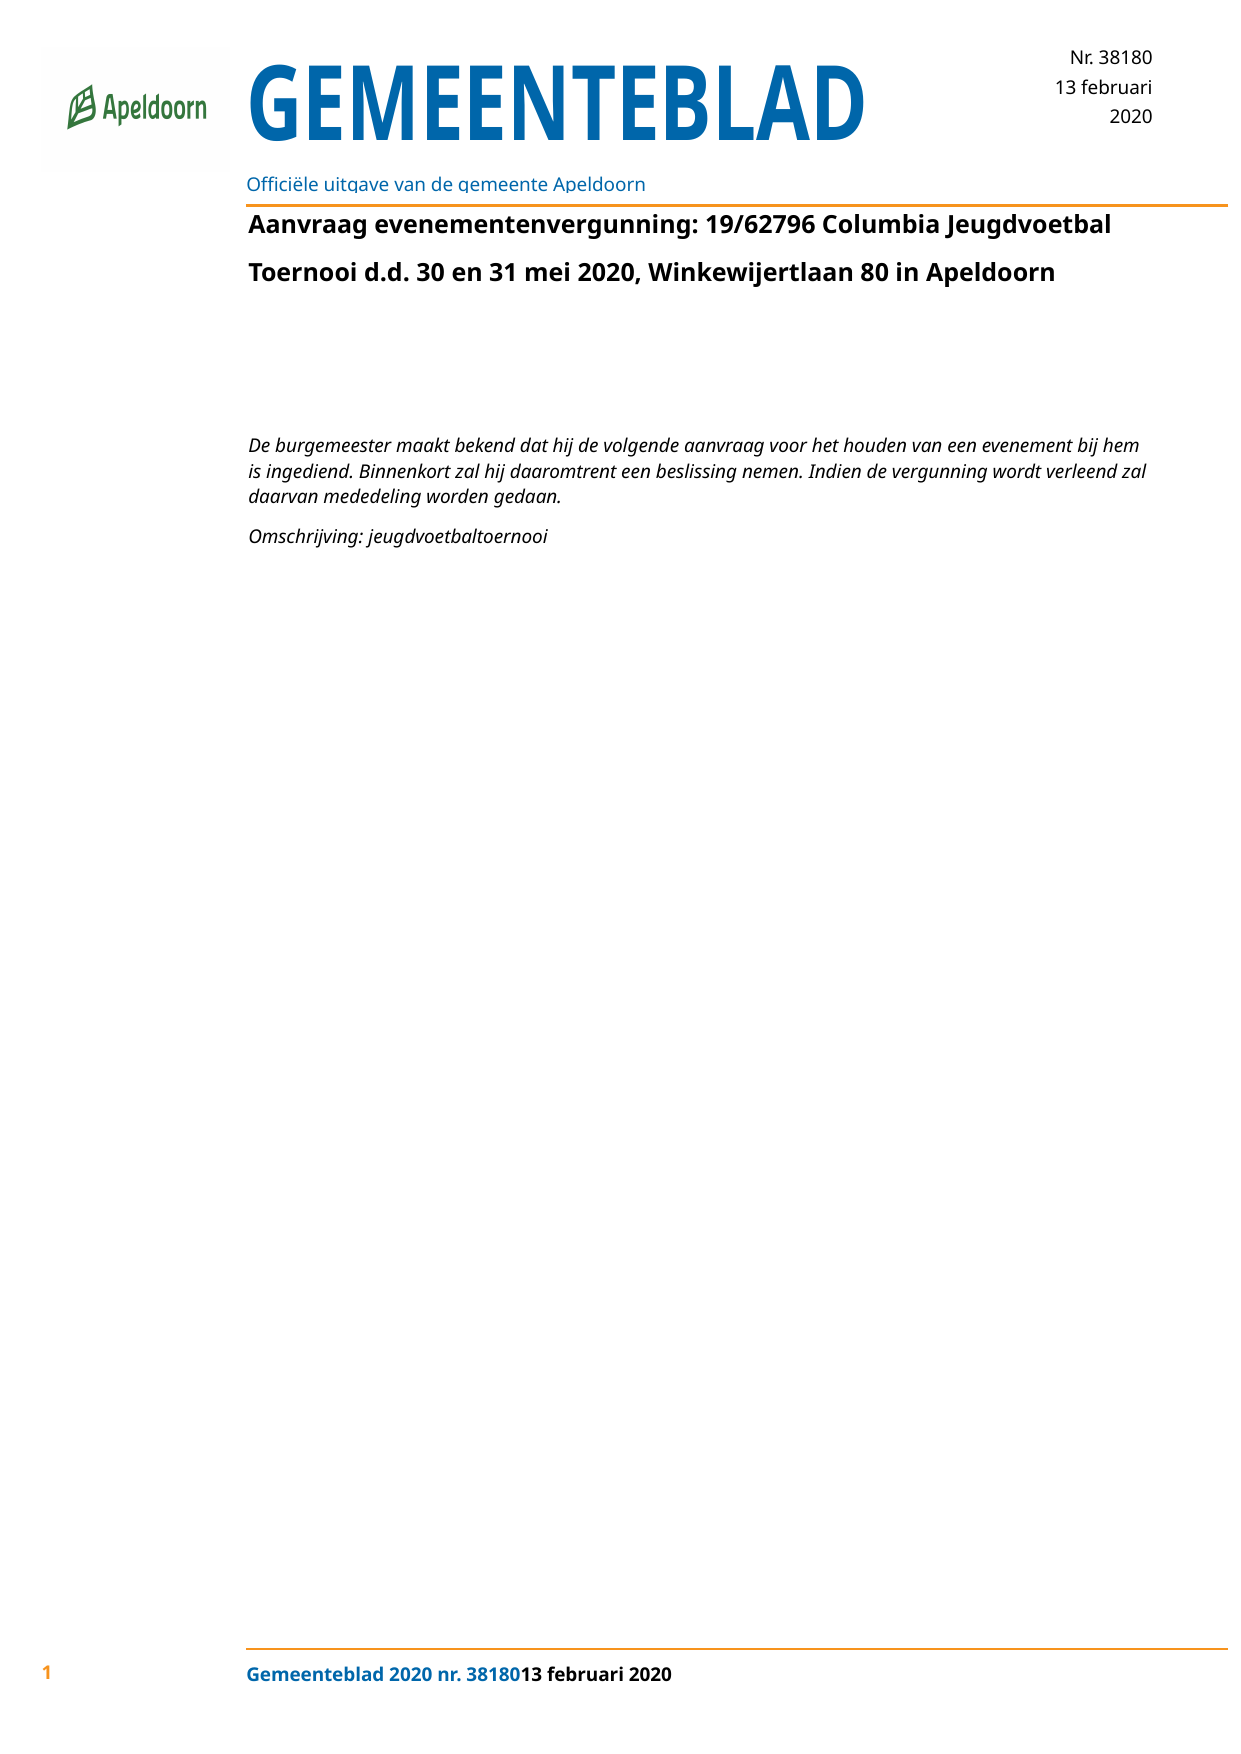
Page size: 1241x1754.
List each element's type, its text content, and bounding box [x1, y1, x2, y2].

text De burgemeester maakt bekend dat hij de volgende aanvraag voor het houden van een evenement bij hem is ingediend. Binnenkort zal hij daaromtrent een beslissing nemen. Indien de vergunning wordt verleend zal daarvan mededeling worden gedaan. [248, 432, 1152, 509]
text Aanvraag evenementenvergunning: 19/62796 Columbia Jeugdvoetbal Toernooi d.d. 30 en 31 mei 2020, Winkewijertlaan 80 in Apeldoorn [248, 207, 1152, 288]
text Omschrijving: jeugdvoetbaltoernooi [248, 523, 1152, 549]
picture [41, 47, 231, 172]
